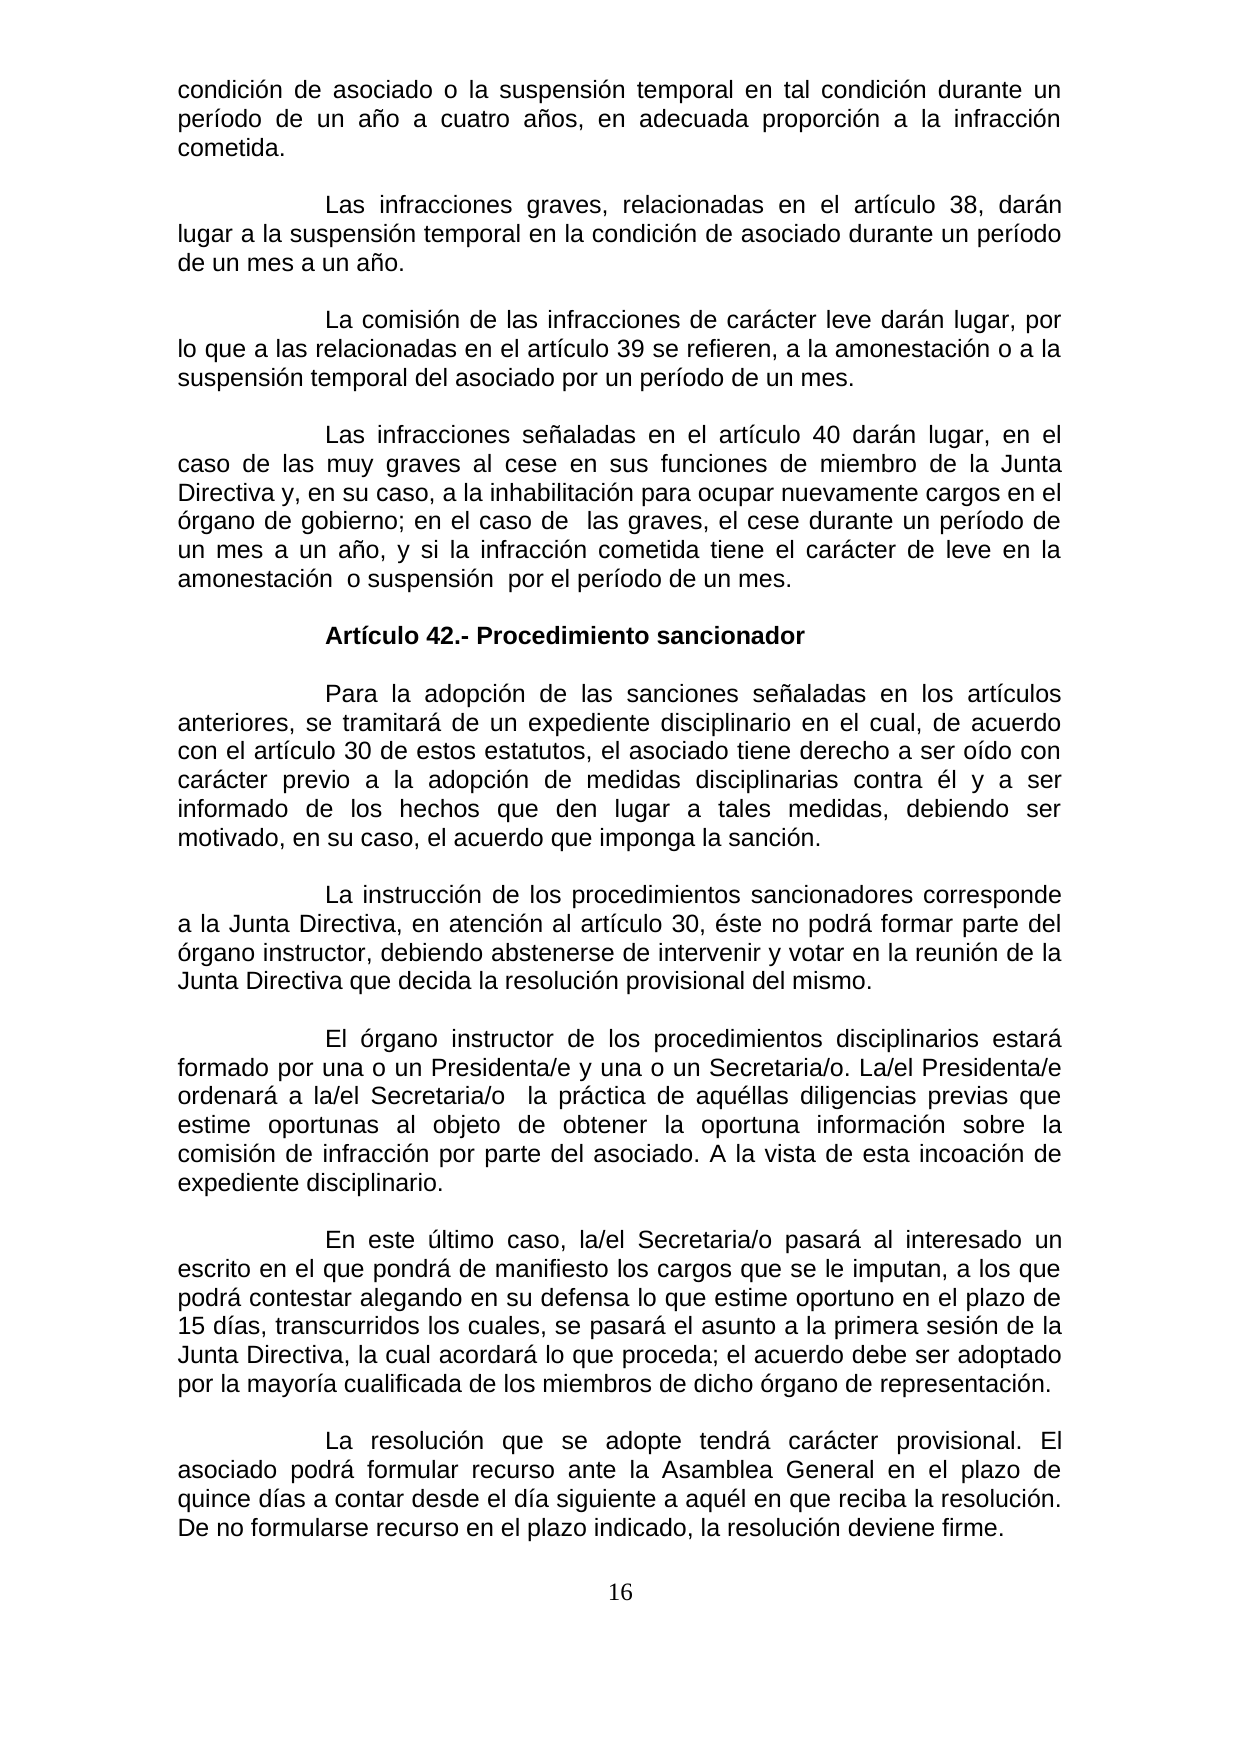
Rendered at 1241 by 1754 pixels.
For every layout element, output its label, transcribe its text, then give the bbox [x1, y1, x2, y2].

text La instrucción de los procedimientos sancionadores corresponde a la Junta Directiva, en atención al artículo 30, éste no podrá formar parte del órgano instructor, debiendo abstenerse de intervenir y votar en la reunión de la Junta Directiva que decida la resolución provisional del mismo. [177, 880, 1063, 995]
text En este último caso, la/el Secretaria/o pasará al interesado un escrito en el que pondrá de manifiesto los cargos que se le imputan, a los que podrá contestar alegando en su defensa lo que estime oportuno en el plazo de 15 días, transcurridos los cuales, se pasará el asunto a la primera sesión de la Junta Directiva, la cual acordará lo que proceda; el acuerdo debe ser adoptado por la mayoría cualificada de los miembros de dicho órgano de representación. [177, 1225, 1063, 1397]
text Las infracciones graves, relacionadas en el artículo 38, darán lugar a la suspensión temporal en la condición de asociado durante un período de un mes a un año. [177, 190, 1063, 276]
text Las infracciones señaladas en el artículo 40 darán lugar, en el caso de las muy graves al cese en sus funciones de miembro de la Junta Directiva y, en su caso, a la inhabilitación para ocupar nuevamente cargos en el órgano de gobierno; en el caso de las graves, el cese durante un período de un mes a un año, y si la infracción cometida tiene el carácter de leve en la amonestación o suspensión por el período de un mes. [177, 420, 1063, 592]
text El órgano instructor de los procedimientos disciplinarios estará formado por una o un Presidenta/e y una o un Secretaria/o. La/el Presidenta/e ordenará a la/el Secretaria/o la práctica de aquéllas diligencias previas que estime oportunas al objeto de obtener la oportuna información sobre la comisión de infracción por parte del asociado. A la vista de esta incoación de expediente disciplinario. [177, 1024, 1063, 1196]
text condición de asociado o la suspensión temporal en tal condición durante un período de un año a cuatro años, en adecuada proporción a la infracción cometida. [177, 75, 1063, 161]
text La resolución que se adopte tendrá carácter provisional. El asociado podrá formular recurso ante la Asamblea General en el plazo de quince días a contar desde el día siguiente a aquél en que reciba la resolución. De no formularse recurso en el plazo indicado, la resolución deviene firme. [177, 1426, 1063, 1541]
text Artículo 42.- Procedimiento sancionador [177, 621, 1063, 650]
text Para la adopción de las sanciones señaladas en los artículos anteriores, se tramitará de un expediente disciplinario en el cual, de acuerdo con el artículo 30 de estos estatutos, el asociado tiene derecho a ser oído con carácter previo a la adopción de medidas disciplinarias contra él y a ser informado de los hechos que den lugar a tales medidas, debiendo ser motivado, en su caso, el acuerdo que imponga la sanción. [177, 679, 1063, 851]
text La comisión de las infracciones de carácter leve darán lugar, por lo que a las relacionadas en el artículo 39 se refieren, a la amonestación o a la suspensión temporal del asociado por un período de un mes. [177, 305, 1063, 391]
